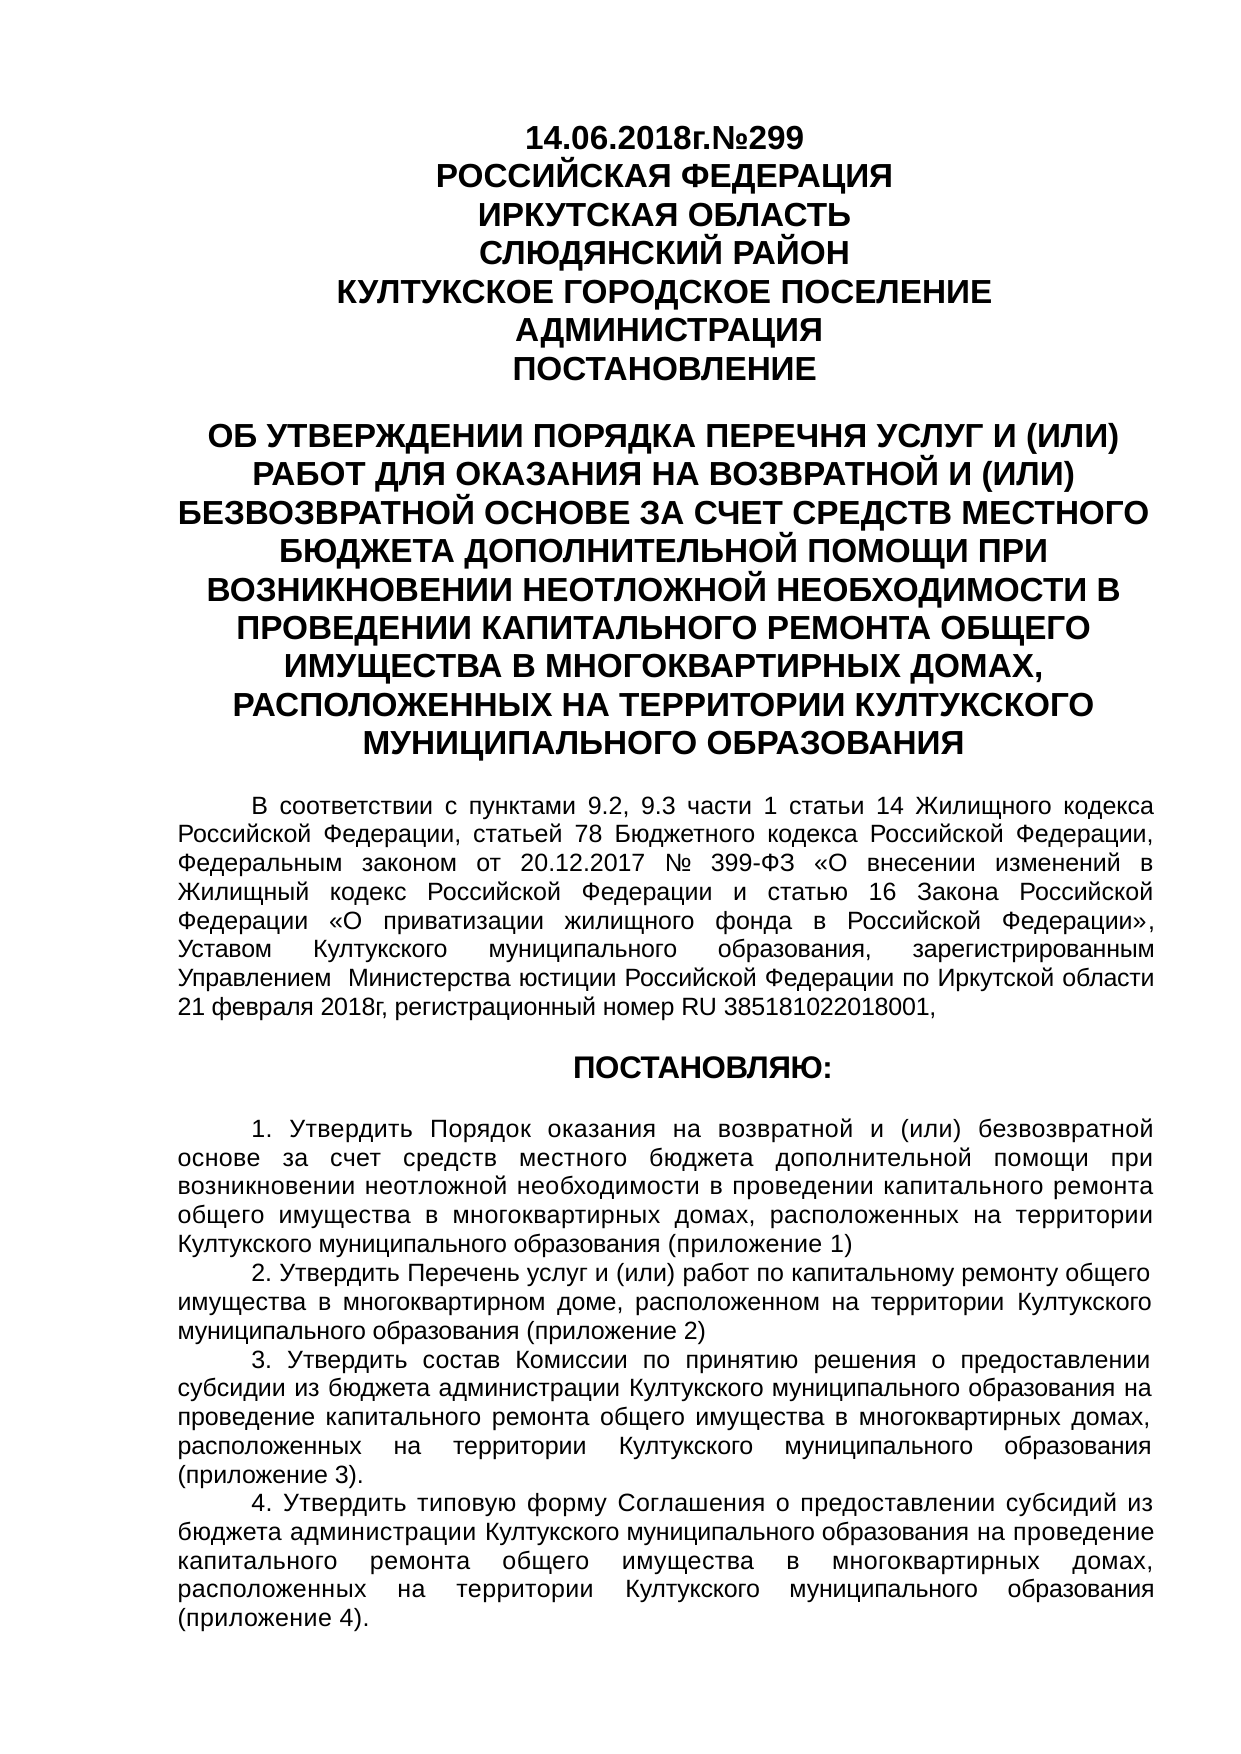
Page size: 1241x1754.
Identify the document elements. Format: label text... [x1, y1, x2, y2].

text 1. Утвердить Порядок оказания на возвратной и (или) безвозвратной основе за счет средств местного бюджета дополнительной помощи при возникновении неотложной необходимости в проведении капитального ремонта общего имущества в многоквартирных домах, расположенных на территории Култукского муниципального образования (приложение 1) [177, 1114, 1155, 1258]
text 14.06.2018г.№299 [177, 118, 1152, 157]
text КУЛТУКСКОЕ ГОРОДСКОЕ ПОСЕЛЕНИЕ [177, 272, 1152, 310]
text В соответствии с пунктами 9.2, 9.3 части 1 статьи 14 Жилищного кодекса Российской Федерации, статьей 78 Бюджетного кодекса Российской Федерации, Федеральным законом от 20.12.2017 № 399-ФЗ «О внесении изменений в Жилищный кодекс Российской Федерации и статью 16 Закона Российской Федерации «О приватизации жилищного фонда в Российской Федерации», Уставом Култукского муниципального образования, зарегистрированным Управлением Министерства юстиции Российской Федерации по Иркутской области 21 февраля 2018г, регистрационный номер RU 385181022018001, [177, 791, 1155, 1021]
text ОБ УТВЕРЖДЕНИИ ПОРЯДКА ПЕРЕЧНЯ УСЛУГ И (ИЛИ) РАБОТ ДЛЯ ОКАЗАНИЯ НА ВОЗВРАТНОЙ И (ИЛИ) БЕЗВОЗВРАТНОЙ ОСНОВЕ ЗА СЧЕТ СРЕДСТВ МЕСТНОГО БЮДЖЕТА ДОПОЛНИТЕЛЬНОЙ ПОМОЩИ ПРИ ВОЗНИКНОВЕНИИ НЕОТЛОЖНОЙ НЕОБХОДИМОСТИ В ПРОВЕДЕНИИ КАПИТАЛЬНОГО РЕМОНТА ОБЩЕГО ИМУЩЕСТВА В МНОГОКВАРТИРНЫХ ДОМАХ, РАСПОЛОЖЕННЫХ НА ТЕРРИТОРИИ КУЛТУКСКОГО МУНИЦИПАЛЬНОГО ОБРАЗОВАНИЯ [177, 416, 1150, 762]
text АДМИНИСТРАЦИЯ [177, 310, 1152, 349]
text 3. Утвердить состав Комиссии по принятию решения о предоставлении субсидии из бюджета администрации Култукского муниципального образования на проведение капитального ремонта общего имущества в многоквартирных домах, расположенных на территории Култукского муниципального образования (приложение 3). [177, 1344, 1152, 1488]
text ПОСТАНОВЛЕНИЕ [177, 349, 1152, 387]
text ИРКУТСКАЯ ОБЛАСТЬ [177, 195, 1152, 233]
text ПОСТАНОВЛЯЮ: [177, 1049, 1155, 1085]
text 4. Утвердить типовую форму Соглашения о предоставлении субсидий из бюджета администрации Култукского муниципального образования на проведение капитального ремонта общего имущества в многоквартирных домах, расположенных на территории Култукского муниципального образования (приложение 4). [177, 1488, 1155, 1633]
text СЛЮДЯНСКИЙ РАЙОН [177, 233, 1152, 272]
text РОССИЙСКАЯ ФЕДЕРАЦИЯ [177, 157, 1152, 195]
text 2. Утвердить Перечень услуг и (или) работ по капитальному ремонту общего имущества в многоквартирном доме, расположенном на территории Култукского муниципального образования (приложение 2) [177, 1258, 1152, 1344]
